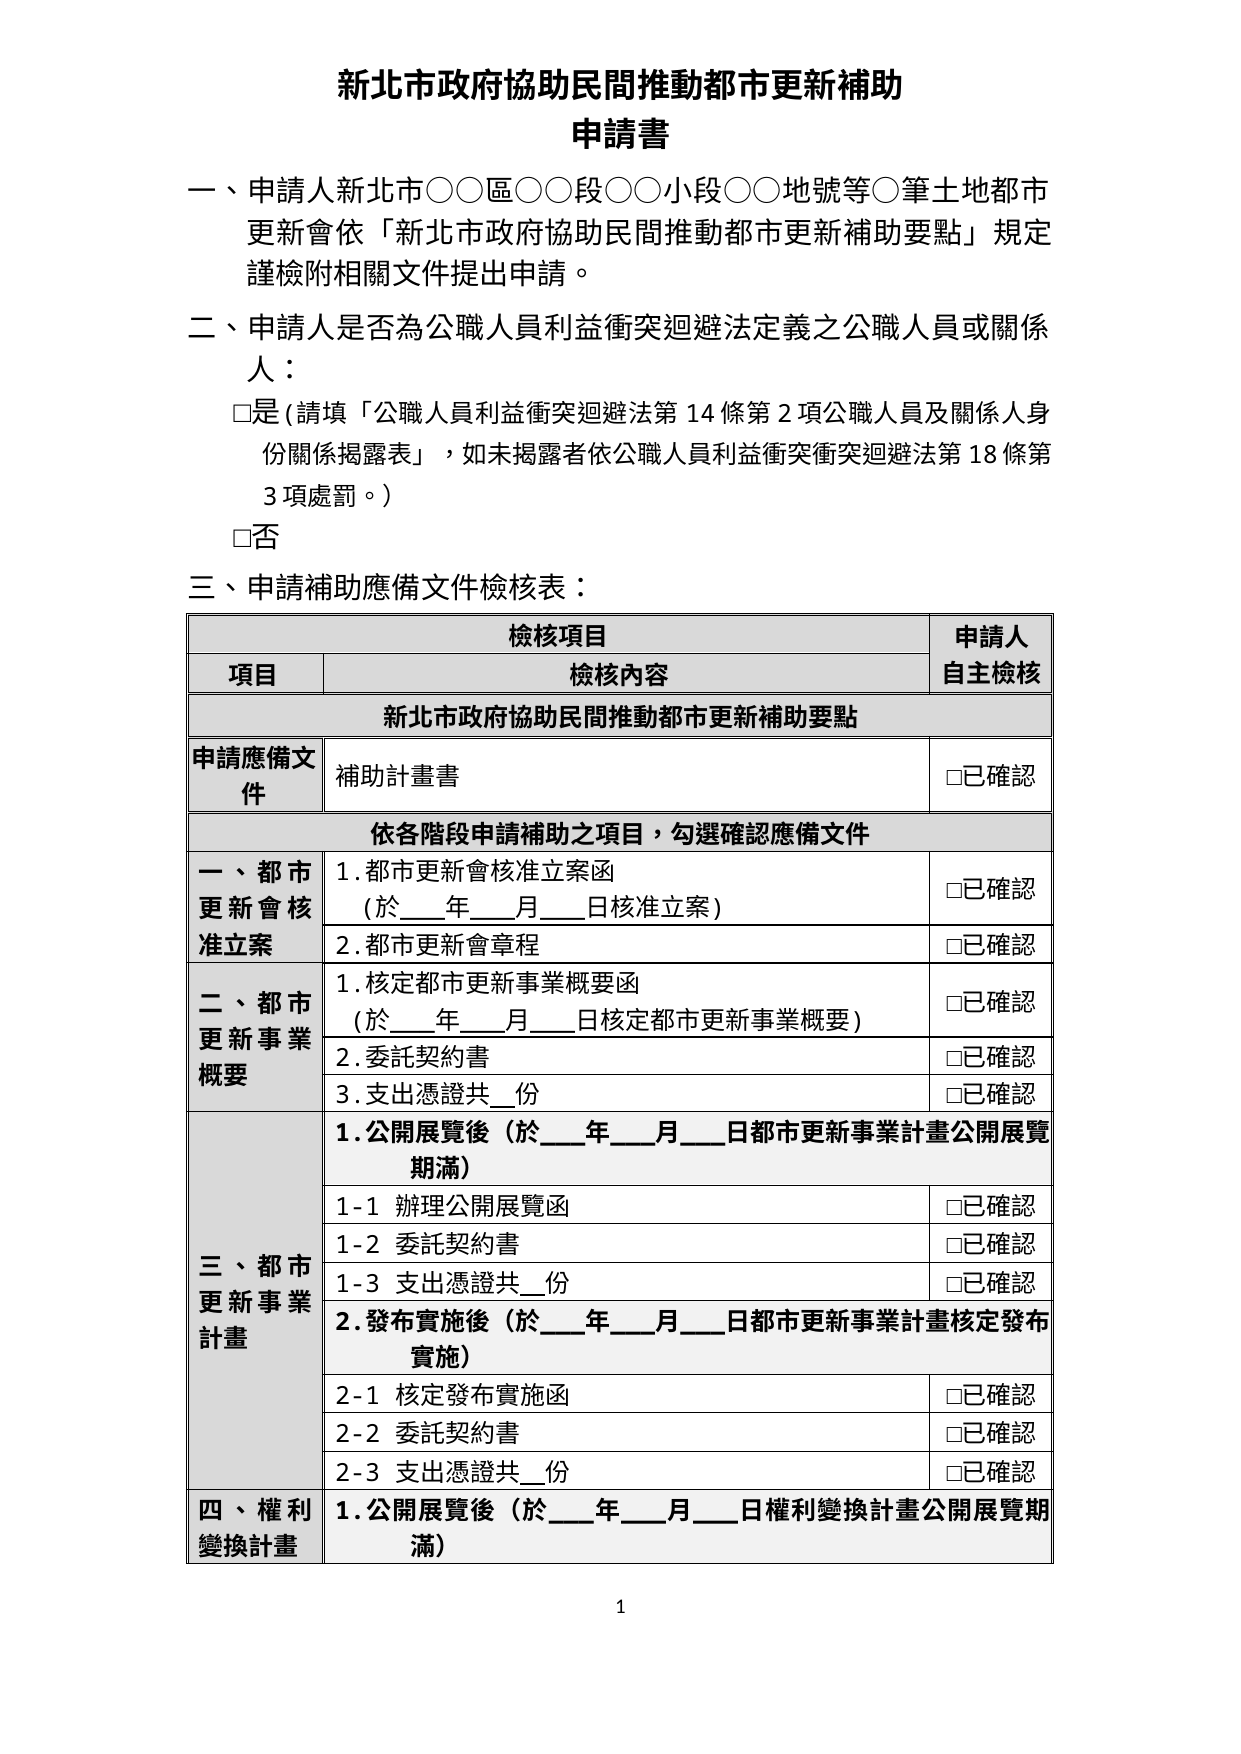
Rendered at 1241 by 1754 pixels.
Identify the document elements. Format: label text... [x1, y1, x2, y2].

table_cell 項目 [189, 654, 323, 692]
text □否 [233, 514, 1053, 556]
table_cell 1-3 支出憑證共 份 [325, 1263, 929, 1300]
table_cell 二、都市更新事業概要 [189, 963, 322, 1111]
table_cell 新北市政府協助民間推動都市更新補助要點 [189, 695, 1051, 736]
table_cell □已確認 [930, 1224, 1051, 1262]
table_cell 申請應備文件 [189, 739, 322, 811]
table_cell 2-2 委託契約書 [325, 1413, 929, 1451]
text 一、申請人新北市○○區○○段○○小段○○地號等○筆土地都市更新會依「新北市政府協助民間推動都市更新補助要點」規定謹檢附相關文件提出申請。 [187, 168, 1053, 293]
table_cell 1.核定都市更新事業概要函 (於___年___月___日核定都市更新事業概要) [325, 964, 929, 1036]
table_cell □已確認 [930, 1186, 1051, 1223]
text 新北市政府協助民間推動都市更新補助 [187, 59, 1053, 107]
table_cell 1.公開展覽後（於___年___月___日都市更新事業計畫公開展覽期滿） [325, 1112, 1051, 1184]
table_cell 1.都市更新會核准立案函 (於___年___月___日核准立案) [325, 852, 929, 924]
table_cell 一、都市更新會核准立案 [189, 852, 322, 962]
table_cell □已確認 [930, 739, 1051, 811]
table_cell 2-1 核定發布實施函 [325, 1375, 929, 1412]
table_cell □已確認 [930, 1413, 1051, 1451]
table_cell □已確認 [930, 1038, 1051, 1074]
text 申請書 [187, 107, 1053, 156]
table_cell 2-3 支出憑證共 份 [325, 1452, 929, 1489]
text 三、申請補助應備文件檢核表： [187, 568, 1053, 606]
table_cell □已確認 [930, 1075, 1051, 1111]
table_cell 3.支出憑證共 份 [325, 1075, 929, 1111]
table_cell □已確認 [930, 1263, 1051, 1300]
table_header 申請人 自主檢核 [930, 616, 1051, 692]
table_cell □已確認 [930, 852, 1051, 924]
table_cell 1-2 委託契約書 [325, 1224, 929, 1262]
table_cell □已確認 [930, 1375, 1051, 1412]
table_cell 檢核內容 [324, 654, 929, 692]
table_cell 2.發布實施後（於___年___月___日都市更新事業計畫核定發布實施） [325, 1301, 1051, 1374]
table_cell 2.都市更新會章程 [325, 926, 929, 962]
table_cell □已確認 [930, 926, 1051, 962]
table_cell 1.公開展覽後（於___年___月___日權利變換計畫公開展覽期滿） [325, 1490, 1051, 1563]
table_cell 三、都市更新事業計畫 [189, 1112, 322, 1489]
table_cell 補助計畫書 [325, 739, 929, 811]
text 二、申請人是否為公職人員利益衝突迴避法定義之公職人員或關係人： [187, 306, 1053, 389]
table_cell 2.委託契約書 [325, 1038, 929, 1074]
table_cell □已確認 [930, 964, 1051, 1036]
table_cell □已確認 [930, 1452, 1051, 1489]
table_header 檢核項目 [189, 616, 929, 652]
text □是(請填「公職人員利益衝突迴避法第14條第2項公職人員及關係人身份關係揭露表」，如未揭露者依公職人員利益衝突衝突迴避法第18條第3項處罰。） [233, 389, 1053, 514]
table_cell 四、權利變換計畫 [189, 1490, 322, 1563]
table_cell 1-1 辦理公開展覽函 [325, 1186, 929, 1223]
table_cell 依各階段申請補助之項目，勾選確認應備文件 [189, 814, 1051, 851]
